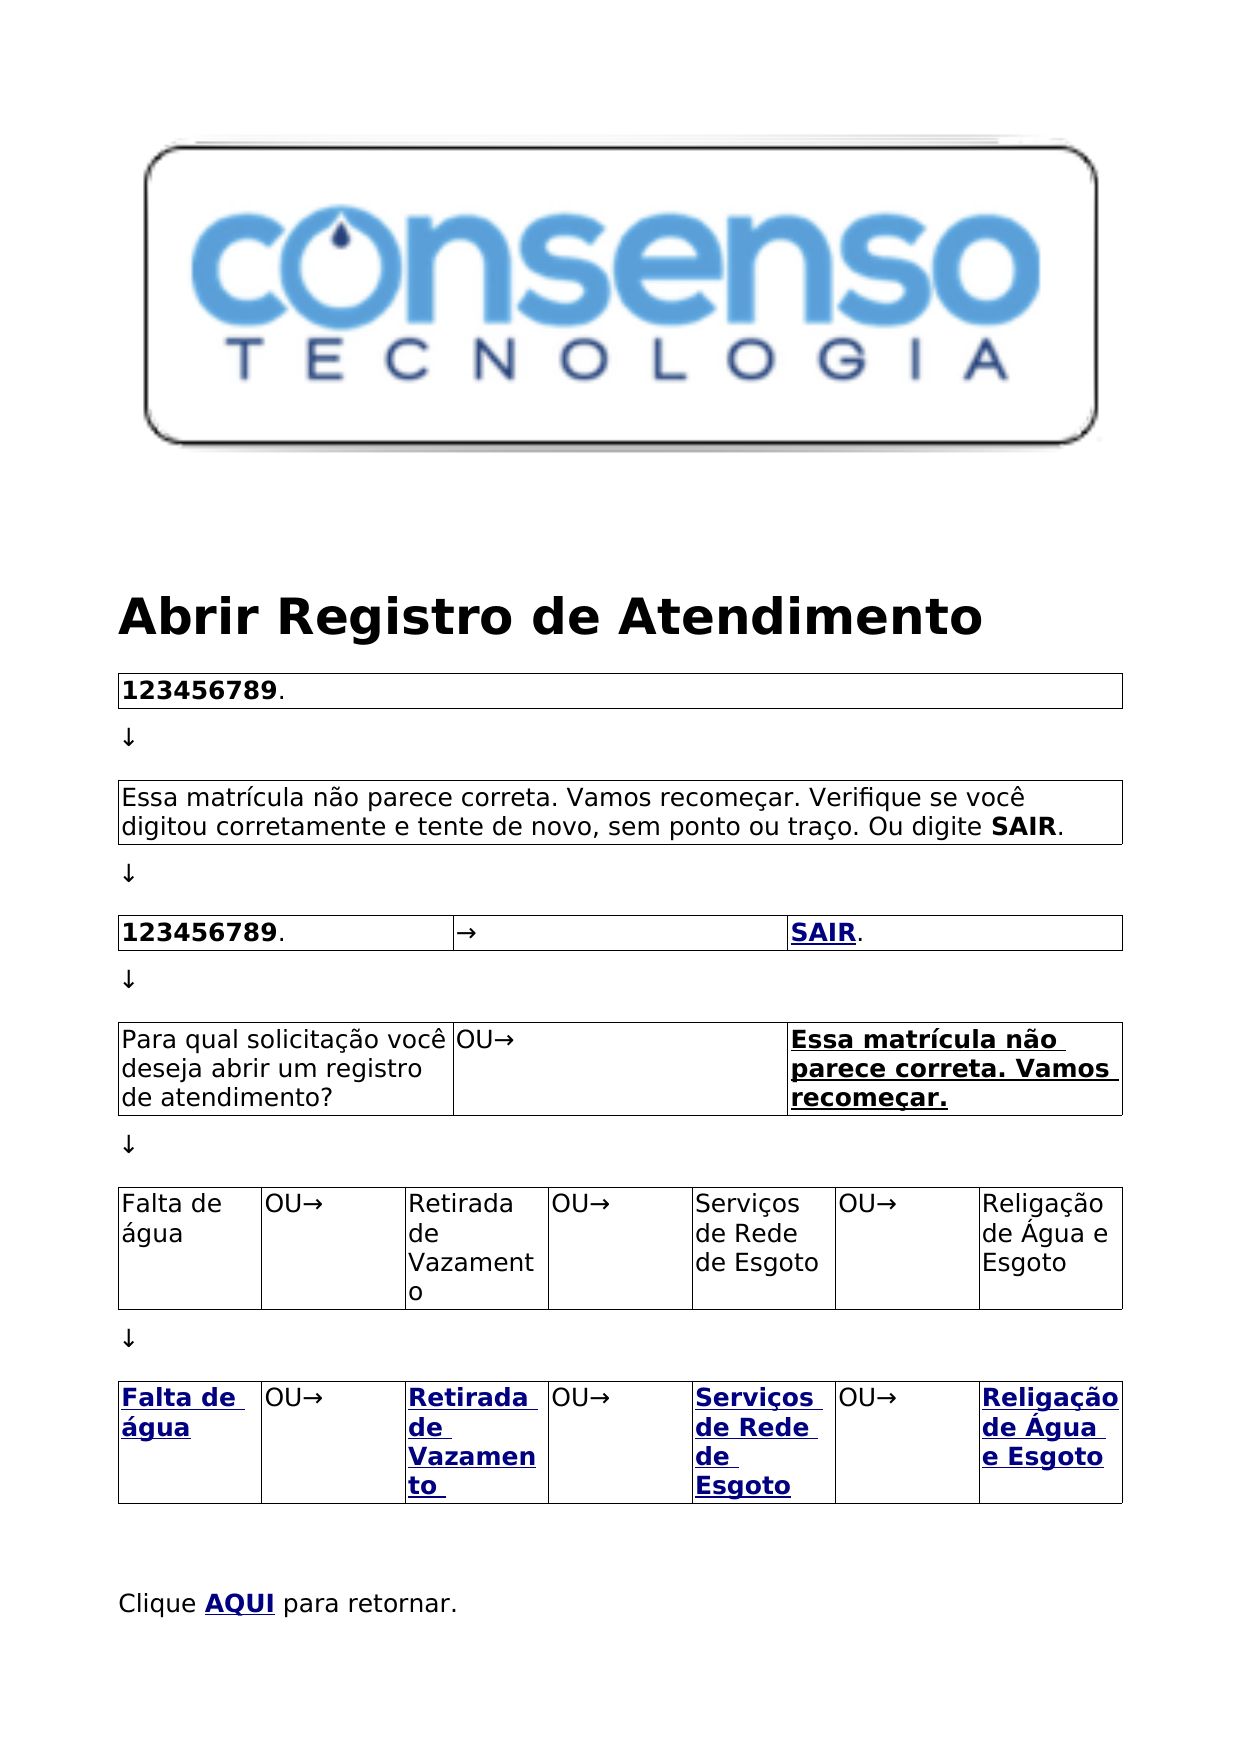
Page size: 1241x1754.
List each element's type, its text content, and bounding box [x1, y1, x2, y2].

text ↓ [118, 965, 1122, 994]
text ↓ [118, 1324, 1122, 1353]
table_header OU→ [836, 1188, 979, 1309]
text ↓ [118, 1130, 1122, 1159]
table_header Falta de água [119, 1382, 261, 1503]
subtitle Abrir Registro de Atendimento [118, 588, 1122, 646]
table_header SAIR. [788, 916, 1122, 950]
text ↓ [118, 859, 1122, 888]
table_header Serviços de Rede de Esgoto [693, 1188, 835, 1309]
table_header OU→ [454, 1023, 787, 1115]
table_header Essa matrícula não parece correta. Vamos recomeçar. [788, 1023, 1122, 1115]
table_header 123456789. [119, 674, 1122, 708]
table_header Retirada de Vazamento [406, 1188, 548, 1309]
table_header Religação de Água e Esgoto [980, 1188, 1122, 1309]
table_header Falta de água [119, 1188, 261, 1309]
table_header Essa matrícula não parece correta. Vamos recomeçar. Verifique se você digitou corretamente e tente de novo, sem ponto ou traço. Ou digite SAIR. [119, 781, 1122, 844]
text ↓ [118, 723, 1122, 752]
table_header OU→ [549, 1382, 692, 1503]
table_header Religação de Água e Esgoto [980, 1382, 1122, 1503]
text Clique AQUI para retornar. [118, 1589, 1122, 1618]
table_header OU→ [836, 1382, 979, 1503]
table_header → [454, 916, 787, 950]
table_header 123456789. [119, 916, 453, 950]
table_header OU→ [262, 1382, 405, 1503]
picture [118, 130, 1123, 480]
table_header OU→ [262, 1188, 405, 1309]
table_header OU→ [549, 1188, 692, 1309]
table_header Retirada de Vazamento [406, 1382, 548, 1503]
table_header Serviços de Rede de Esgoto [693, 1382, 835, 1503]
table_header Para qual solicitação você deseja abrir um registro de atendimento? [119, 1023, 453, 1115]
